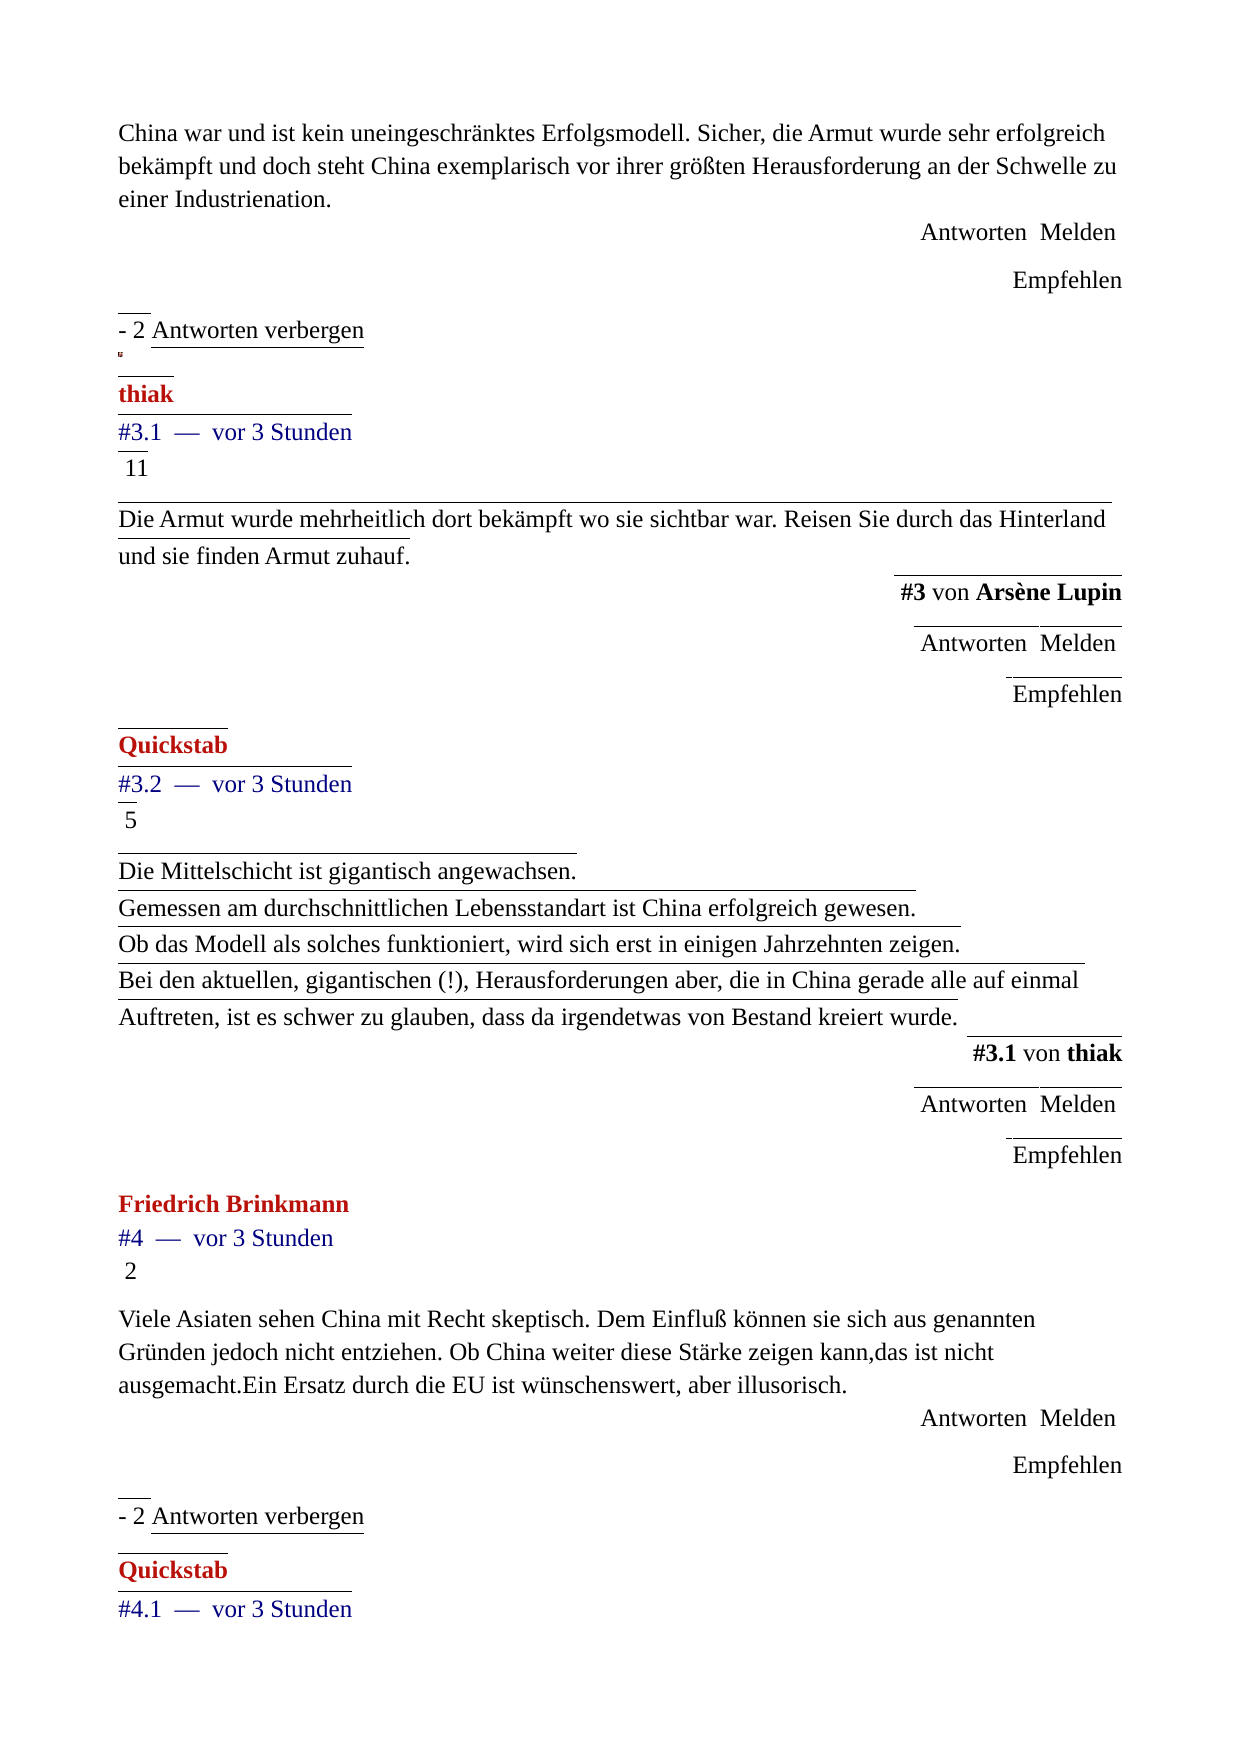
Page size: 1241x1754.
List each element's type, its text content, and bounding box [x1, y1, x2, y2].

text - 2 Antworten verbergen [118, 1498, 1122, 1533]
subtitle Friedrich Brinkmann [118, 1189, 1122, 1217]
text Antworten Melden [118, 217, 1122, 246]
text #3.1 von thiak [118, 1036, 1122, 1067]
text Empfehlen [118, 1138, 1122, 1169]
text #4 — vor 3 Stunden [118, 1223, 1122, 1252]
text Antworten Melden [118, 626, 1122, 657]
text Antworten Melden [118, 1403, 1122, 1432]
text #3.1 — vor 3 Stunden [118, 414, 1122, 446]
subtitle Quickstab [118, 1553, 1122, 1584]
text #3 von Arsène Lupin [118, 574, 1122, 606]
text China war und ist kein uneingeschränktes Erfolgsmodell. Sicher, die Armut wurde sehr erfolgreich bekämpft und doch steht China exemplarisch vor ihrer größten Herausforderung an der Schwelle zu einer Industrienation. [118, 118, 1122, 213]
text Empfehlen [118, 1450, 1122, 1479]
text 2 [118, 1256, 1122, 1285]
text 11 [118, 451, 1122, 482]
text Die Mittelschicht ist gigantisch angewachsen. Gemessen am durchschnittlichen Lebensstandart ist China erfolgreich gewesen. Ob das Modell als solches funktioniert, wird sich erst in einigen Jahrzehnten zeigen. Bei den aktuellen, gigantischen (!), Herausforderungen aber, die in China gerade alle auf einmal Auftreten, ist es schwer zu glauben, dass da irgendetwas von Bestand kreiert wurde. [118, 853, 1122, 1031]
text Antworten Melden [118, 1087, 1122, 1118]
subtitle thiak [118, 376, 1122, 408]
text Empfehlen [118, 265, 1122, 293]
text Die Armut wurde mehrheitlich dort bekämpft wo sie sichtbar war. Reisen Sie durch das Hinterland und sie finden Armut zuhauf. [118, 502, 1122, 570]
text - 2 Antworten verbergen [118, 312, 1122, 347]
text 5 [118, 802, 1122, 834]
text #3.2 — vor 3 Stunden [118, 766, 1122, 797]
text Viele Asiaten sehen China mit Recht skeptisch. Dem Einfluß können sie sich aus genannten Gründen jedoch nicht entziehen. Ob China weiter diese Stärke zeigen kann,das ist nicht ausgemacht.Ein Ersatz durch die EU ist wünschenswert, aber illusorisch. [118, 1304, 1122, 1398]
text #4.1 — vor 3 Stunden [118, 1591, 1122, 1622]
subtitle Quickstab [118, 728, 1122, 759]
text Empfehlen [118, 677, 1122, 708]
